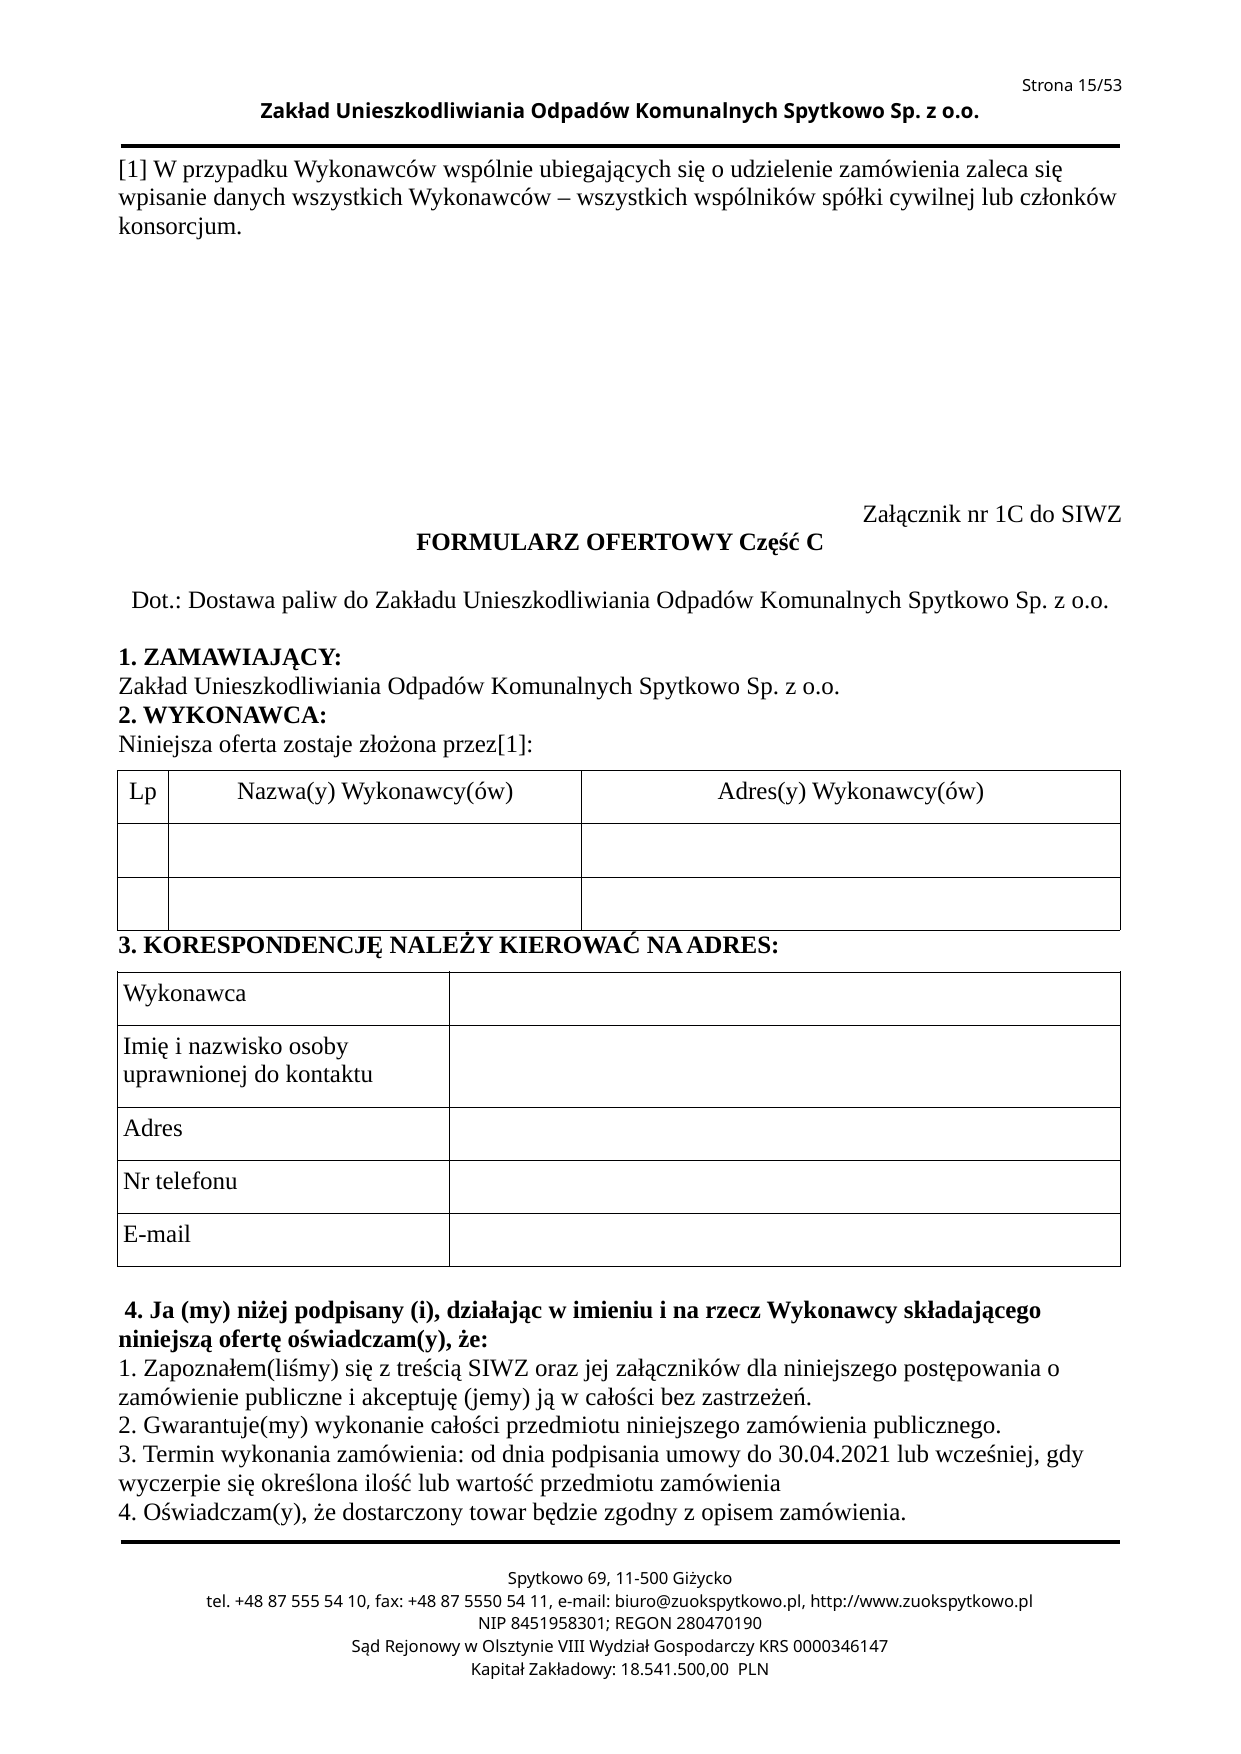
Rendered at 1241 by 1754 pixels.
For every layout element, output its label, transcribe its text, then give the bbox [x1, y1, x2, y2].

table_cell [169, 824, 581, 876]
table_cell Nr telefonu [118, 1161, 449, 1213]
table_cell [450, 1161, 1120, 1213]
text 4. Oświadczam(y), że dostarczony towar będzie zgodny z opisem zamówienia. [118, 1497, 1122, 1526]
table_cell E-mail [118, 1214, 449, 1266]
table_cell [450, 1108, 1120, 1160]
table_cell [582, 878, 1120, 929]
table_cell [169, 878, 581, 929]
text FORMULARZ OFERTOWY Część C [118, 527, 1122, 556]
text 1. ZAMAWIAJĄCY: [118, 642, 1122, 671]
text Dot.: Dostawa paliw do Zakładu Unieszkodliwiania Odpadów Komunalnych Spytkowo Sp. z o.o. [118, 585, 1122, 614]
table_header [450, 973, 1120, 1024]
text 1. Zapoznałem(liśmy) się z treścią SIWZ oraz jej załączników dla niniejszego postępowania o zamówienie publiczne i akceptuję (jemy) ją w całości bez zastrzeżeń. [118, 1353, 1122, 1411]
table_header Wykonawca [118, 973, 449, 1024]
table_cell [450, 1214, 1120, 1266]
table_cell Adres [118, 1108, 449, 1160]
table_header Lp [118, 771, 168, 823]
text Załącznik nr 1C do SIWZ [118, 499, 1122, 527]
table_cell [450, 1026, 1120, 1107]
text 3. KORESPONDENCJĘ NALEŻY KIEROWAĆ NA ADRES: [118, 930, 1122, 959]
table_cell [118, 878, 168, 929]
text 3. Termin wykonania zamówienia: od dnia podpisania umowy do 30.04.2021 lub wcześniej, gdy wyczerpie się określona ilość lub wartość przedmiotu zamówienia [118, 1439, 1122, 1497]
table_cell [582, 824, 1120, 876]
text 2. WYKONAWCA: [118, 700, 1122, 729]
table_header Nazwa(y) Wykonawcy(ów) [169, 771, 581, 823]
text 2. Gwarantuje(my) wykonanie całości przedmiotu niniejszego zamówienia publicznego. [118, 1411, 1122, 1439]
table_cell Imię i nazwisko osoby uprawnionej do kontaktu [118, 1026, 449, 1107]
table_header Adres(y) Wykonawcy(ów) [582, 771, 1120, 823]
table_cell [118, 824, 168, 876]
text Niniejsza oferta zostaje złożona przez[1]: [118, 729, 1122, 757]
text [1] W przypadku Wykonawców wspólnie ubiegających się o udzielenie zamówienia zaleca się wpisanie danych wszystkich Wykonawców – wszystkich wspólników spółki cywilnej lub członków konsorcjum. [118, 154, 1122, 240]
text Zakład Unieszkodliwiania Odpadów Komunalnych Spytkowo Sp. z o.o. [118, 671, 1122, 700]
text 4. Ja (my) niżej podpisany (i), działając w imieniu i na rzecz Wykonawcy składającego niniejszą ofertę oświadczam(y), że: [118, 1296, 1122, 1353]
